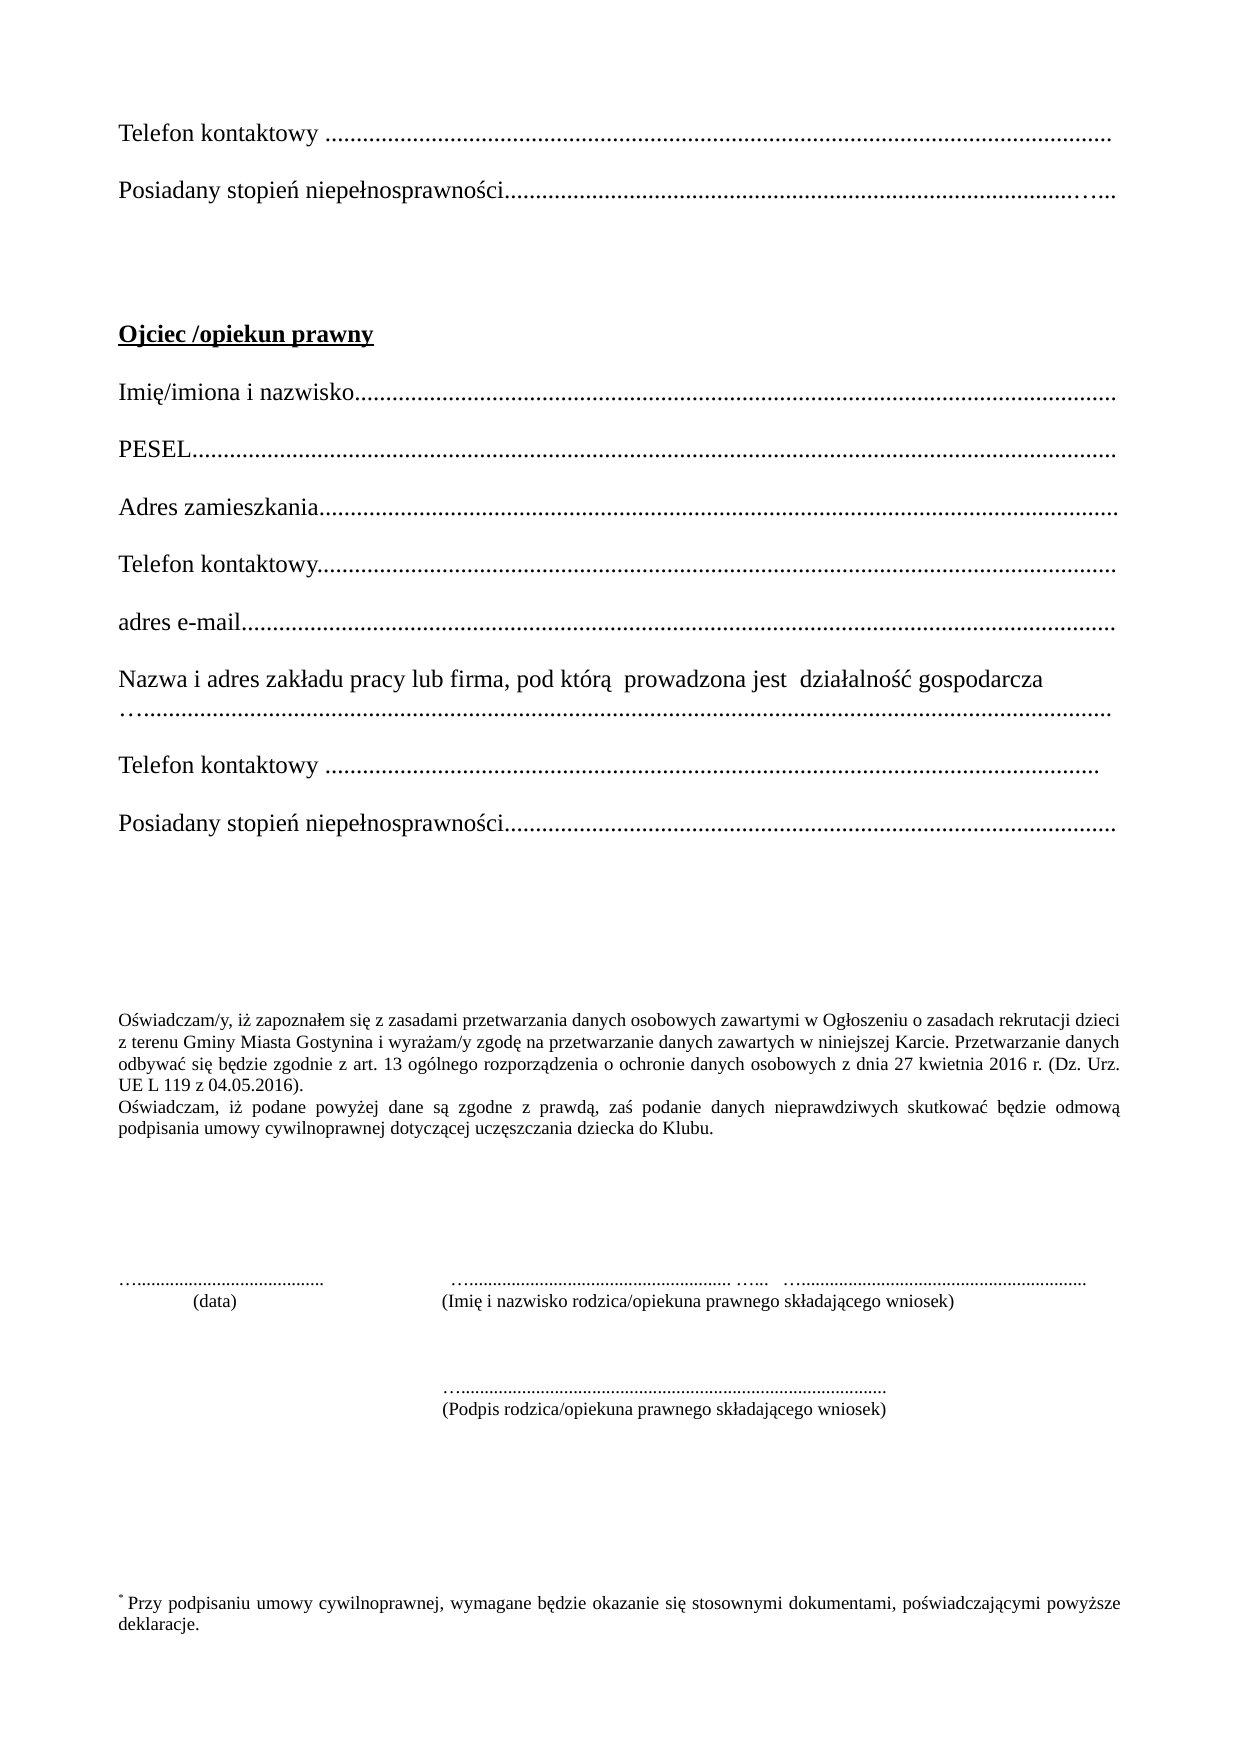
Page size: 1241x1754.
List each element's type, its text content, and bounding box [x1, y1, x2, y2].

text Oświadczam/y, iż zapoznałem się z zasadami przetwarzania danych osobowych zawartymi w Ogłoszeniu o zasadach rekrutacji dzieci z terenu Gminy Miasta Gostynina i wyrażam/y zgodę na przetwarzanie danych zawartych w niniejszej Karcie. Przetwarzanie danych odbywać się będzie zgodnie z art. 13 ogólnego rozporządzenia o ochronie danych osobowych z dnia 27 kwietnia 2016 r. (Dz. Urz. UE L 119 z 04.05.2016). [118, 1009, 1122, 1096]
text Oświadczam, iż podane powyżej dane są zgodne z prawdą, zaś podanie danych nieprawdziwych skutkować będzie odmową podpisania umowy cywilnoprawnej dotyczącej uczęszczania dziecka do Klubu. [118, 1096, 1122, 1139]
text Adres zamieszkania................................................................................................................................ [118, 492, 1122, 521]
text adres e-mail............................................................................................................................................ [118, 607, 1122, 636]
text Imię/imiona i nazwisko.......................................................................................................................... [118, 377, 1122, 406]
text …........................................................................................... [442, 1376, 1122, 1397]
text PESEL.................................................................................................................................................... [118, 434, 1122, 463]
text (Podpis rodzica/opiekuna prawnego składającego wniosek) [442, 1397, 1122, 1419]
text * Przy podpisaniu umowy cywilnoprawnej, wymagane będzie okazanie się stosownymi dokumentami, poświadczającymi powyższe deklaracje. [118, 1592, 1122, 1635]
text Telefon kontaktowy ............................................................................................................................ [118, 751, 1122, 779]
text Nazwa i adres zakładu pracy lub firma, pod którą prowadzona jest działalność gospodarcza …........................................................................................................................................................... [118, 664, 1122, 722]
text (data) (Imię i nazwisko rodzica/opiekuna prawnego składającego wniosek) [118, 1290, 1122, 1311]
text Posiadany stopień niepełnosprawności.................................................................................................. [118, 808, 1122, 837]
text Telefon kontaktowy................................................................................................................................ [118, 549, 1122, 578]
text …........................................ …........................................................ …... …............................................................. [118, 1268, 1122, 1290]
text Ojciec /opiekun prawny [118, 319, 1122, 348]
text Posiadany stopień niepełnosprawności...........................................................................................…... [118, 176, 1122, 204]
text Telefon kontaktowy .............................................................................................................................. [118, 118, 1122, 147]
